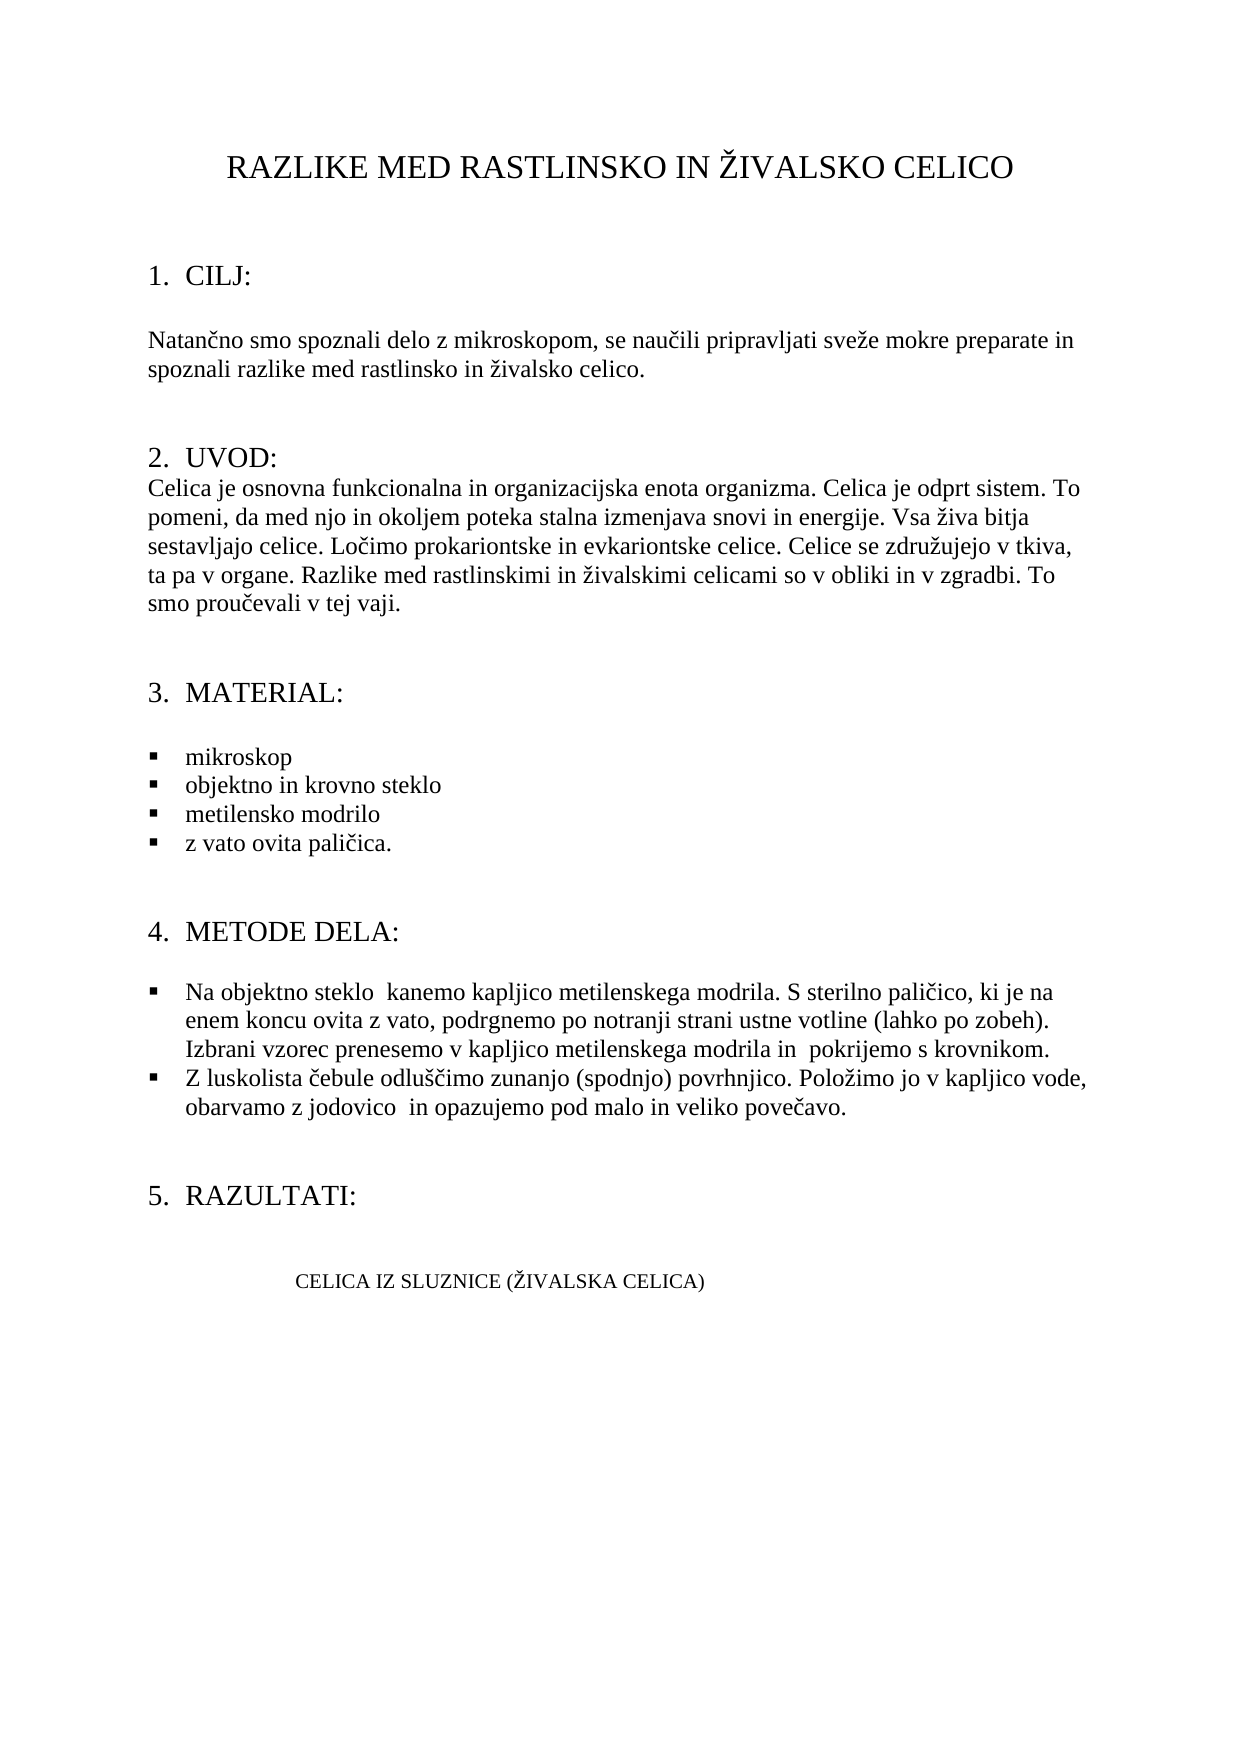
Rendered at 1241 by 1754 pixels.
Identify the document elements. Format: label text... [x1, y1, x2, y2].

list RAZULTATI: [148, 1178, 1093, 1211]
list Z luskolista čebule odluščimo zunanjo (spodnjo) povrhnjico. Položimo jo v kapljico vode, obarvamo z jodovico in opazujemo pod malo in veliko povečavo. [148, 1063, 1093, 1120]
list z vato ovita paličica. [148, 828, 1093, 857]
list MATERIAL: [148, 675, 1093, 708]
text Celica je osnovna funkcionalna in organizacijska enota organizma. Celica je odprt sistem. To pomeni, da med njo in okoljem poteka stalna izmenjava snovi in energije. Vsa živa bitja sestavljajo celice. Ločimo prokariontske in evkariontske celice. Celice se združujejo v tkiva, ta pa v organe. Razlike med rastlinskimi in živalskimi celicami so v obliki in v zgradbi. To smo proučevali v tej vaji. [148, 473, 1093, 617]
list metilensko modrilo [148, 799, 1093, 828]
list mikroskop [148, 742, 1093, 771]
list objektno in krovno steklo [148, 771, 1093, 799]
text Natančno smo spoznali delo z mikroskopom, se naučili pripravljati sveže mokre preparate in spoznali razlike med rastlinsko in živalsko celico. [148, 325, 1093, 382]
list UVOD: [148, 440, 1093, 473]
list CILJ: [148, 258, 1093, 291]
title RAZLIKE MED RASTLINSKO IN ŽIVALSKO CELICO [148, 148, 1093, 186]
list Na objektno steklo kanemo kapljico metilenskega modrila. S sterilno paličico, ki je na enem koncu ovita z vato, podrgnemo po notranji strani ustne votline (lahko po zobeh). Izbrani vzorec prenesemo v kapljico metilenskega modrila in pokrijemo s krovnikom. [148, 977, 1093, 1063]
text CELICA IZ SLUZNICE (ŽIVALSKA CELICA) [295, 1269, 1093, 1293]
list METODE DELA: [148, 914, 1093, 948]
